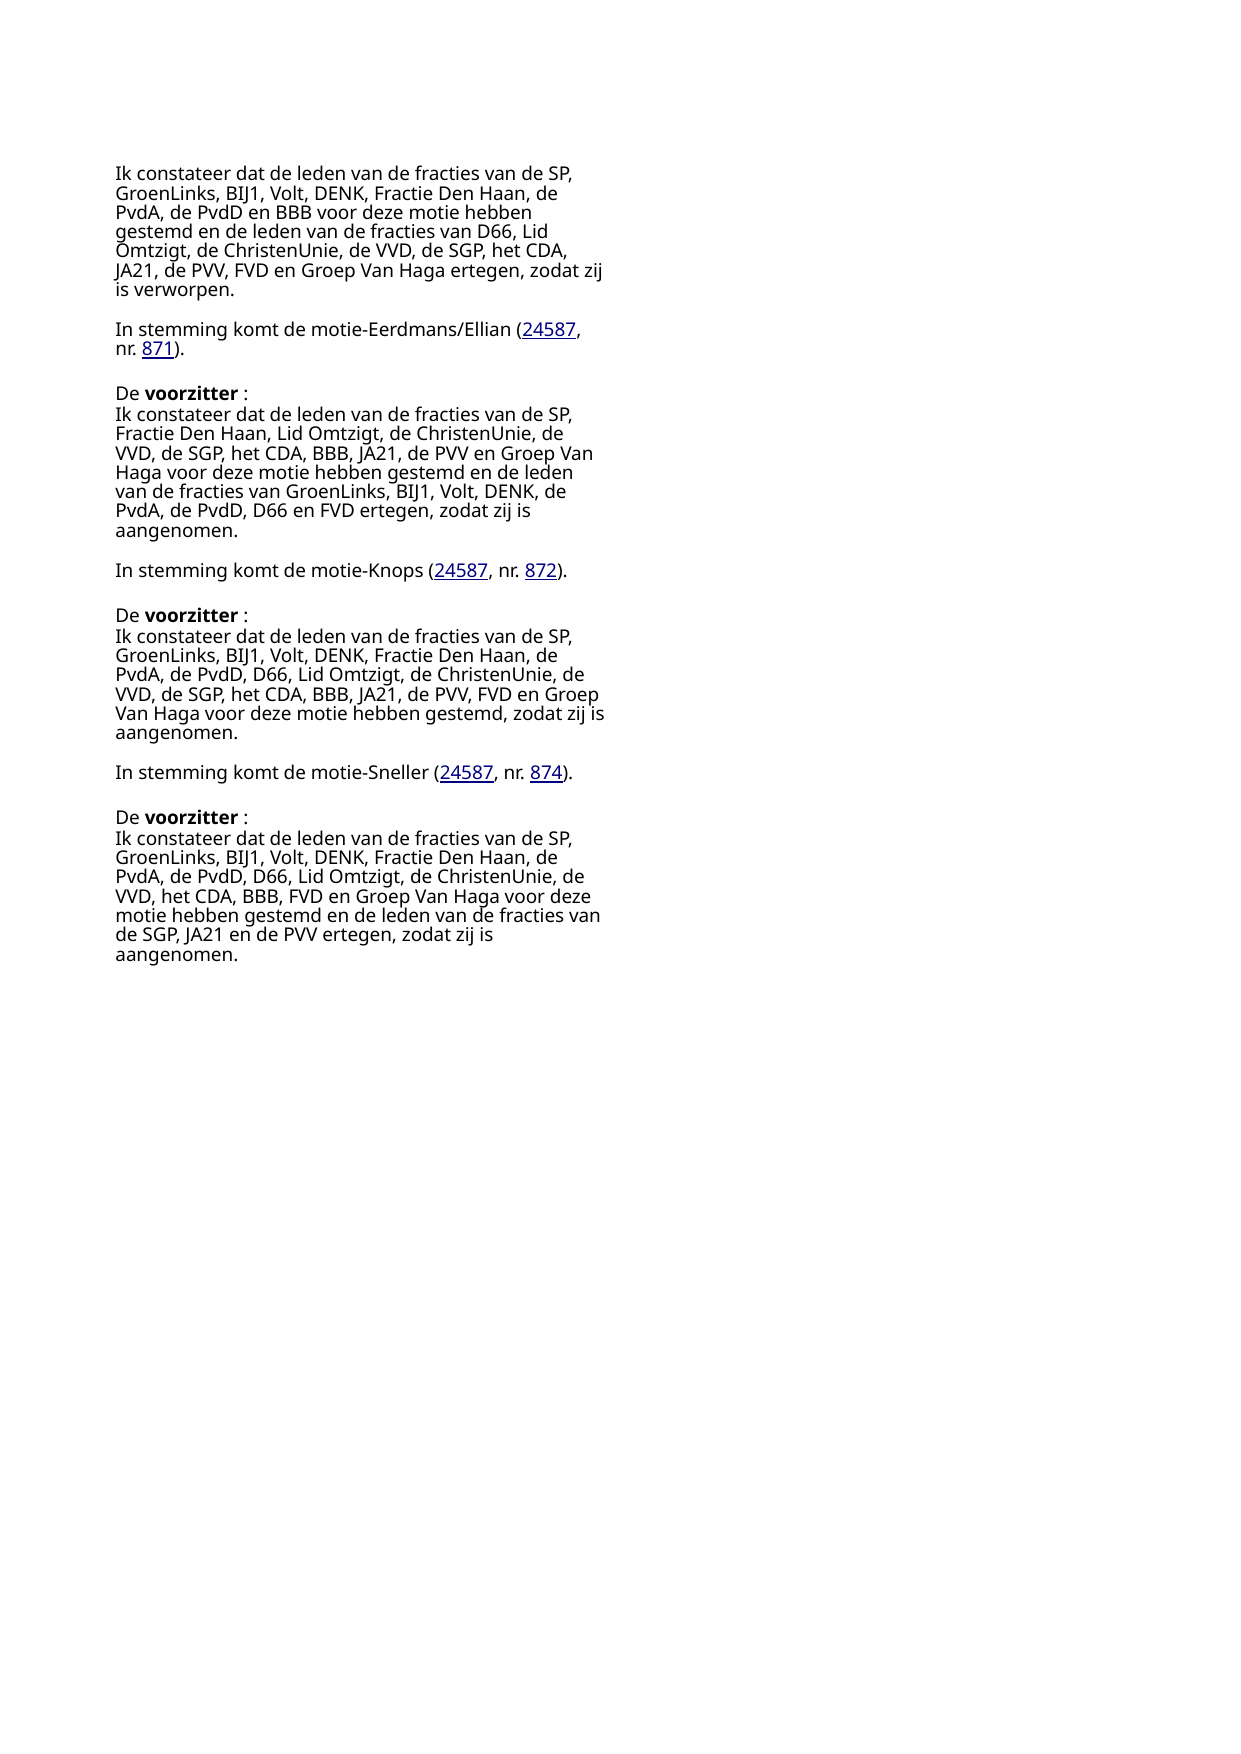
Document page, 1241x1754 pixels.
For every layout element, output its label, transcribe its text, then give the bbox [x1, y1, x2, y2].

text Ik constateer dat de leden van de fracties van de SP, Fractie Den Haan, Lid Omtzigt, de ChristenUnie, de VVD, de SGP, het CDA, BBB, JA21, de PVV en Groep Van Haga voor deze motie hebben gestemd en de leden van de fracties van GroenLinks, BIJ1, Volt, DENK, de PvdA, de PvdD, D66 en FVD ertegen, zodat zij is aangenomen. [115, 406, 605, 541]
text Ik constateer dat de leden van de fracties van de SP, GroenLinks, BIJ1, Volt, DENK, Fractie Den Haan, de PvdA, de PvdD en BBB voor deze motie hebben gestemd en de leden van de fracties van D66, Lid Omtzigt, de ChristenUnie, de VVD, de SGP, het CDA, JA21, de PVV, FVD en Groep Van Haga ertegen, zodat zij is verworpen. [115, 165, 605, 300]
text In stemming komt de motie-Knops (24587, nr. 872). [115, 562, 605, 581]
text Ik constateer dat de leden van de fracties van de SP, GroenLinks, BIJ1, Volt, DENK, Fractie Den Haan, de PvdA, de PvdD, D66, Lid Omtzigt, de ChristenUnie, de VVD, het CDA, BBB, FVD en Groep Van Haga voor deze motie hebben gestemd en de leden van de fracties van de SGP, JA21 en de PVV ertegen, zodat zij is aangenomen. [115, 830, 605, 965]
text De voorzitter : [115, 380, 605, 406]
text De voorzitter : [115, 804, 605, 830]
text De voorzitter : [115, 602, 605, 628]
text Ik constateer dat de leden van de fracties van de SP, GroenLinks, BIJ1, Volt, DENK, Fractie Den Haan, de PvdA, de PvdD, D66, Lid Omtzigt, de ChristenUnie, de VVD, de SGP, het CDA, BBB, JA21, de PVV, FVD en Groep Van Haga voor deze motie hebben gestemd, zodat zij is aangenomen. [115, 628, 605, 743]
text In stemming komt de motie-Eerdmans/Ellian (24587, nr. 871). [115, 321, 605, 359]
text In stemming komt de motie-Sneller (24587, nr. 874). [115, 764, 605, 783]
